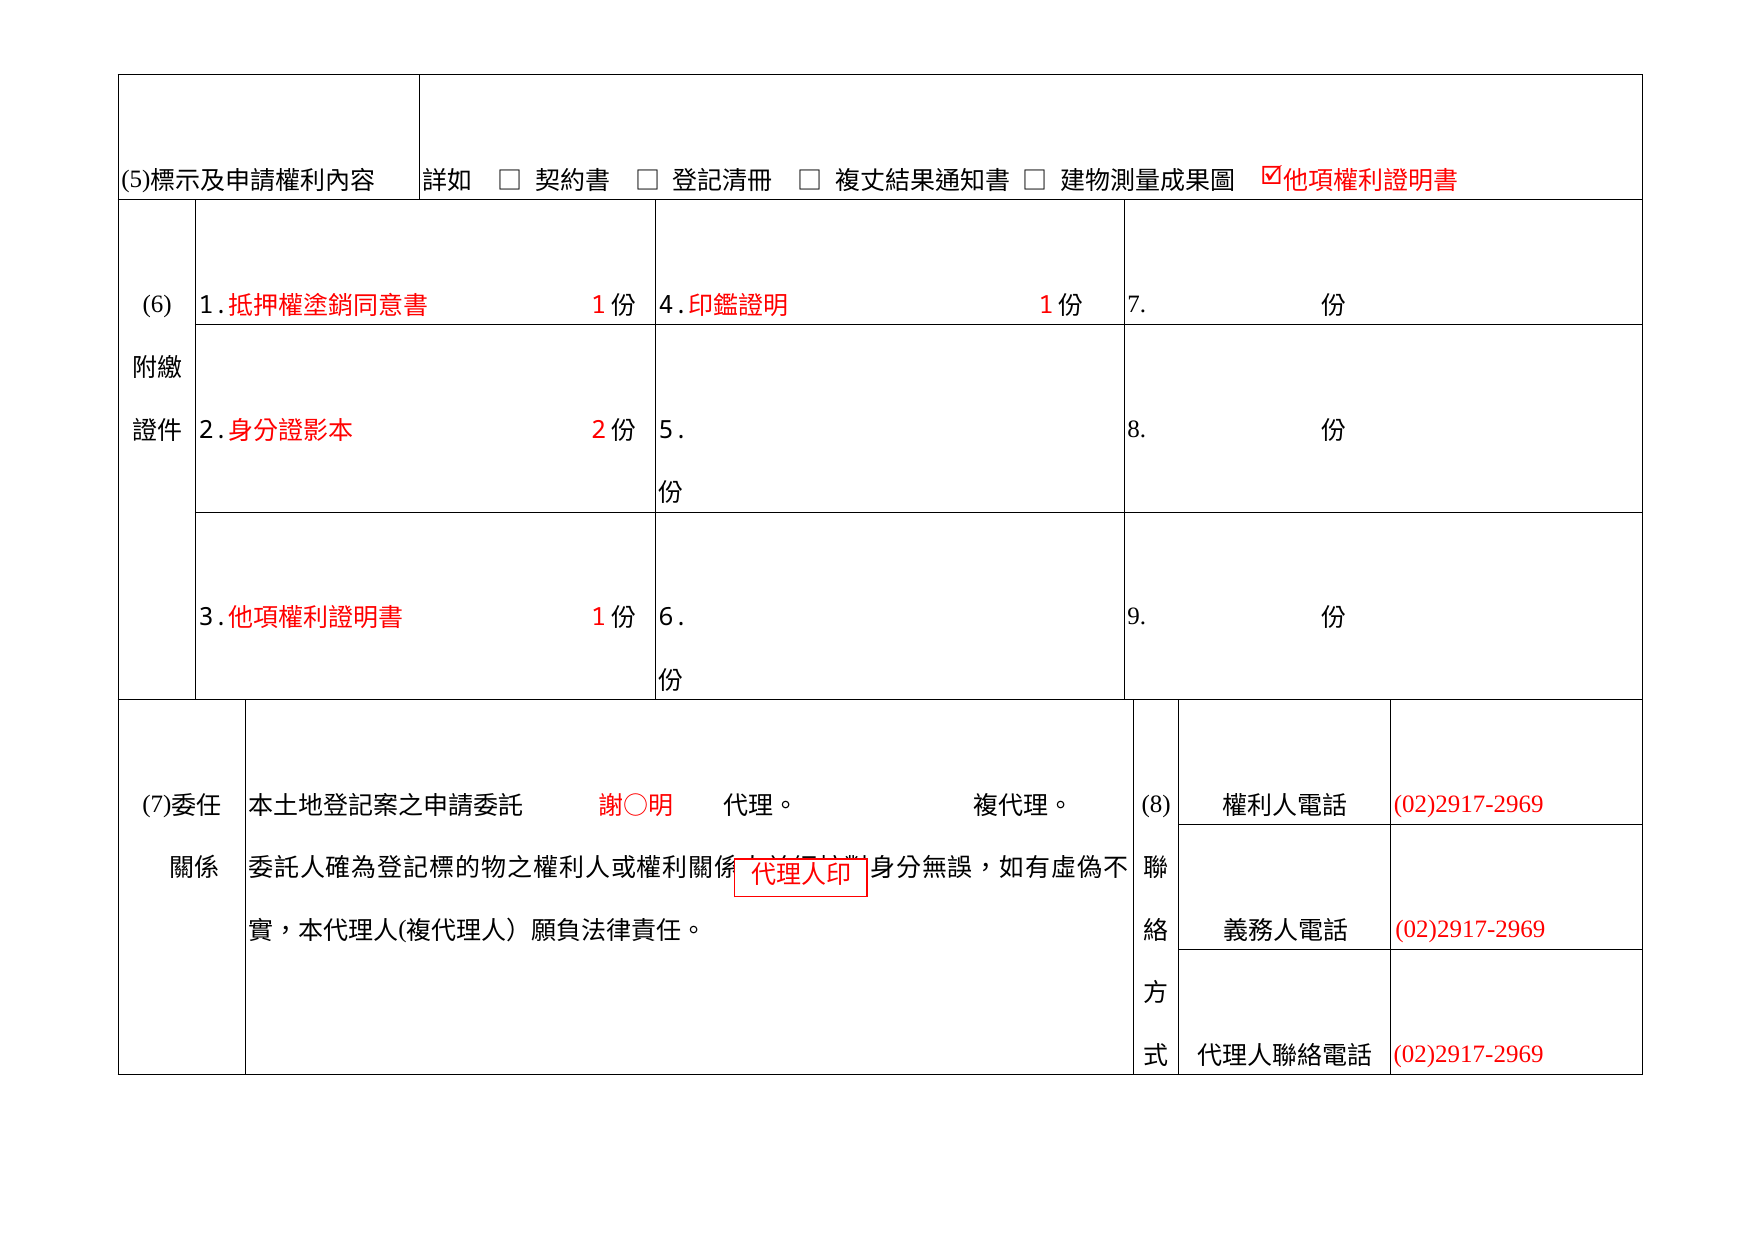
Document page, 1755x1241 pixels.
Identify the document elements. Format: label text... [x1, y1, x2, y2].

table_cell 權利人電話 [1179, 700, 1390, 824]
table_cell (6) 附繳 證件 [119, 200, 195, 699]
table_cell 本土地登記案之申請委託 謝○明 代理。 複代理。 委託人確為登記標的物之權利人或權利關係人並經核對身分無誤，如有虛偽不實，本代理人(複代理人）願負法律責任。 [246, 700, 1133, 1074]
table_cell 2.身分證影本 2份 [196, 325, 655, 512]
table_cell (5)標示及申請權利內容 [119, 75, 419, 199]
table_cell 8. 份 [1125, 325, 1642, 512]
table_cell 義務人電話 [1179, 825, 1390, 949]
table_cell 詳如 □ 契約書 □ 登記清冊 □ 複丈結果通知書 □ 建物測量成果圖 他項權利證明書 [420, 75, 1642, 199]
table_cell 1.抵押權塗銷同意書 1份 [196, 200, 655, 324]
table_cell (02)2917-2969 [1391, 825, 1642, 949]
table_cell 7. 份 [1125, 200, 1642, 324]
table_cell 3.他項權利證明書 1份 [196, 513, 655, 699]
table_cell (7)委任 關係 [119, 700, 245, 1074]
table_cell (02)2917-2969 [1391, 950, 1642, 1074]
table_cell 4.印鑑證明 1份 [656, 200, 1124, 324]
table_cell (02)2917-2969 [1391, 700, 1642, 824]
table_cell (8) 聯 絡 方 式 [1134, 700, 1178, 1074]
table_cell 6. 份 [656, 513, 1124, 699]
table_cell 代理人聯絡電話 [1179, 950, 1390, 1074]
table_cell 5. 份 [656, 325, 1124, 512]
table_cell 9. 份 [1125, 513, 1642, 699]
